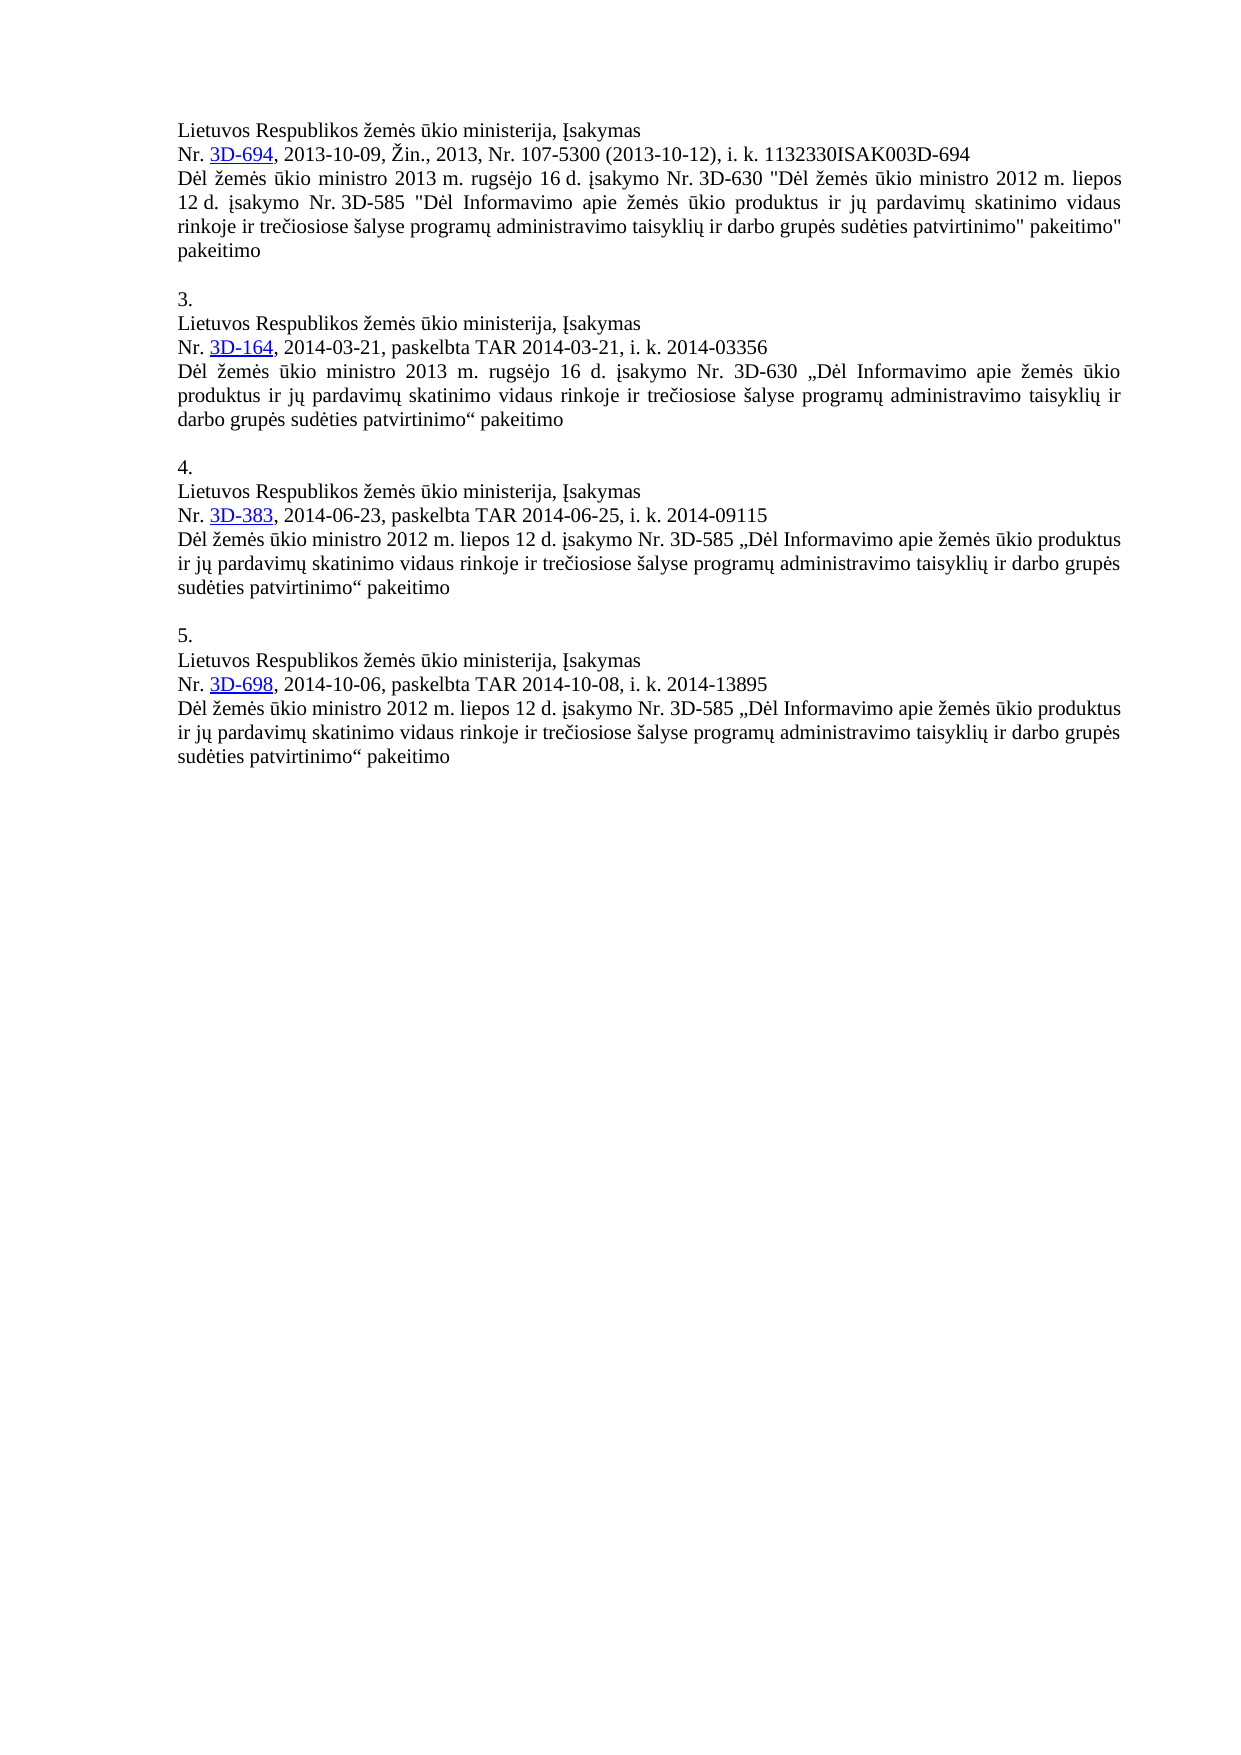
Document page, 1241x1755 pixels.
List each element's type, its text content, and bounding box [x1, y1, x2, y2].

text Dėl žemės ūkio ministro 2012 m. liepos 12 d. įsakymo Nr. 3D-585 „Dėl Informavimo apie žemės ūkio produktus ir jų pardavimų skatinimo vidaus rinkoje ir trečiosiose šalyse programų administravimo taisyklių ir darbo grupės sudėties patvirtinimo“ pakeitimo [177, 696, 1122, 768]
text Dėl žemės ūkio ministro 2012 m. liepos 12 d. įsakymo Nr. 3D-585 „Dėl Informavimo apie žemės ūkio produktus ir jų pardavimų skatinimo vidaus rinkoje ir trečiosiose šalyse programų administravimo taisyklių ir darbo grupės sudėties patvirtinimo“ pakeitimo [177, 527, 1122, 599]
text Lietuvos Respublikos žemės ūkio ministerija, Įsakymas [177, 479, 1122, 503]
text Lietuvos Respublikos žemės ūkio ministerija, Įsakymas [177, 118, 1122, 142]
text Nr. 3D-164, 2014-03-21, paskelbta TAR 2014-03-21, i. k. 2014-03356 [177, 335, 1122, 359]
text Lietuvos Respublikos žemės ūkio ministerija, Įsakymas [177, 647, 1122, 672]
text Nr. 3D-698, 2014-10-06, paskelbta TAR 2014-10-08, i. k. 2014-13895 [177, 672, 1122, 696]
text Lietuvos Respublikos žemės ūkio ministerija, Įsakymas [177, 311, 1122, 335]
text 3. [177, 287, 1122, 311]
text Nr. 3D-694, 2013-10-09, Žin., 2013, Nr. 107-5300 (2013-10-12), i. k. 1132330ISAK003D-694 [177, 142, 1122, 166]
text Nr. 3D-383, 2014-06-23, paskelbta TAR 2014-06-25, i. k. 2014-09115 [177, 503, 1122, 527]
text 5. [177, 623, 1122, 647]
text Dėl žemės ūkio ministro 2013 m. rugsėjo 16 d. įsakymo Nr. 3D-630 "Dėl žemės ūkio ministro 2012 m. liepos 12 d. įsakymo Nr. 3D-585 "Dėl Informavimo apie žemės ūkio produktus ir jų pardavimų skatinimo vidaus rinkoje ir trečiosiose šalyse programų administravimo taisyklių ir darbo grupės sudėties patvirtinimo" pakeitimo" pakeitimo [177, 166, 1122, 262]
text 4. [177, 455, 1122, 479]
text Dėl žemės ūkio ministro 2013 m. rugsėjo 16 d. įsakymo Nr. 3D-630 „Dėl Informavimo apie žemės ūkio produktus ir jų pardavimų skatinimo vidaus rinkoje ir trečiosiose šalyse programų administravimo taisyklių ir darbo grupės sudėties patvirtinimo“ pakeitimo [177, 359, 1122, 431]
